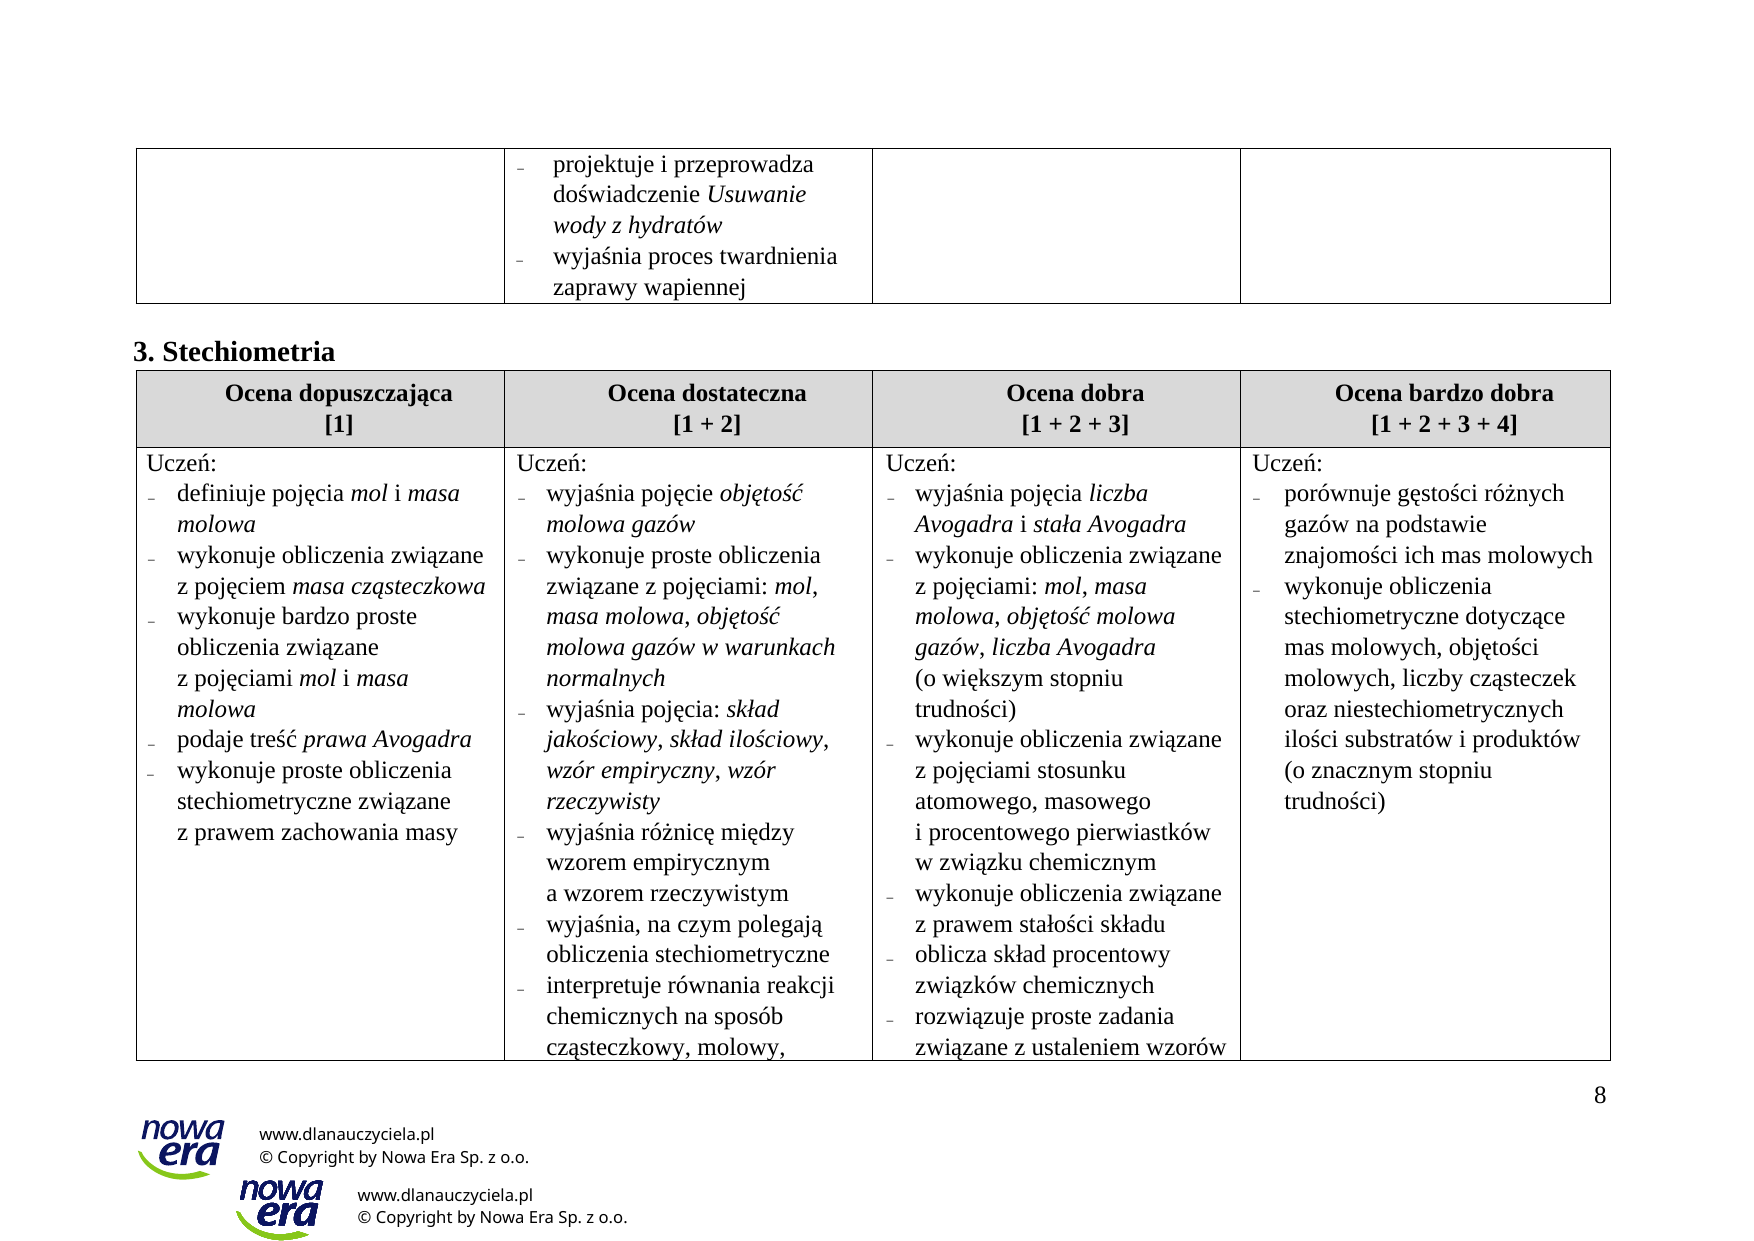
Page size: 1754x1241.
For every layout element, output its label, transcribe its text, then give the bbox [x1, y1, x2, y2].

table_cell Uczeń: wyjaśnia pojęcie objętość molowa gazów wykonuje proste obliczenia związane z pojęciami: mol, masa molowa, objętość molowa gazów w warunkach normalnych wyjaśnia pojęcia: skład jakościowy, skład ilościowy, wzór empiryczny, wzór rzeczywisty wyjaśnia różnicę między wzorem empirycznym a wzorem rzeczywistym wyjaśnia, na czym polegają obliczenia stechiometryczne interpretuje równania reakcji chemicznych na sposób cząsteczkowy, molowy, ilościowo w masach molowych, ilościowo w objętościach molowych (gazy) oraz ilościowo w liczbach cząsteczek projektuje doświadczenie Potwierdzenie prawa zachowania masy wykonuje proste obliczenia stechiometryczne związane z masą molową oraz objętością molową substratów i produktów reakcji chemicznej [505, 448, 872, 1060]
table_cell Uczeń: wyjaśnia pojęcia liczba Avogadra i stała Avogadra wykonuje obliczenia związane z pojęciami: mol, masa molowa, objętość molowa gazów, liczba Avogadra (o większym stopniu trudności) wykonuje obliczenia związane z pojęciami stosunku atomowego, masowego i procentowego pierwiastków w związku chemicznym wykonuje obliczenia związane z prawem stałości składu oblicza skład procentowy związków chemicznych rozwiązuje proste zadania związane z ustaleniem wzorów [873, 448, 1240, 1060]
table_header Ocena dopuszczająca [1] [137, 371, 504, 447]
table_header Ocena dostateczna [1 + 2] [505, 371, 872, 447]
table_cell Uczeń: definiuje pojęcia mol i masa molowa wykonuje obliczenia związane z pojęciem masa cząsteczkowa wykonuje bardzo proste obliczenia związane z pojęciami mol i masa molowa podaje treść prawa Avogadra wykonuje proste obliczenia stechiometryczne związane z prawem zachowania masy [137, 448, 504, 1060]
table_cell Uczeń: porównuje gęstości różnych gazów na podstawie znajomości ich mas molowych wykonuje obliczenia stechiometryczne dotyczące mas molowych, objętości molowych, liczby cząsteczek oraz niestechiometrycznych ilości substratów i produktów (o znacznym stopniu trudności) [1241, 448, 1610, 1060]
table_cell Uczeń: zapisuje wzory i nazwy systematyczne tlenków zapisuje równania reakcji otrzymywania tlenków pierwiastków chemicznych o liczbie atomowej Z od 1 do 20 dokonuje podziału tlenków na kwasowe, zasadowe i obojętne wyjaśnia zjawisko amfoteryczności wymienia przykłady tlenków kwasowych, zasadowych, obojętnych i amfoterycznych zapisuje równania reakcji chemicznych tlenków kwasowych i zasadowych z wodą projektuje doświadczenie Otrzymywanie tlenku miedzi projektuje doświadczenie Badanie działania wody na tlenki metali i niemetali wymienia przykłady zastosowania tlenków opisuje odmiany, właściwości i zastosowania SiO2 zapisuje wzory i nazwy systematyczne wodorotlenków wymienia metody otrzymywania wodorotlenków i zasad klasyfikuje wodorotlenki ze względu na ich charakter chemiczny projektuje doświadczenie Otrzymywanie wodorotlenku sodu w reakcji sodu z wodą zapisuje równania reakcji chemicznych wybranych wodorotlenków i zasad z kwasami wymienia przykłady zastosowania wodorotlenków opisuje charakter chemiczny wodorków projektuje doświadczenie Badanie działania wody na wybrane związki pierwiastków chemicznych z wodorem opisuje budowę kwasów zapisuje równania reakcji otrzymywania kwasów dokonuje podziału podanych kwasów na tlenowe i beztlenowe szereguje kwasy pod względem mocy podaje nazwy kwasów nieorganicznych na podstawie ich wzorów chemicznych projektuje doświadczenia pozwalające otrzymać kwasy różnymi metodami omawia typowe właściwości chemiczne kwasów (zachowanie wobec metali, tlenków metali, wodorotlenków i soli kwasów o mniejszej mocy) opisuje budowę soli zapisuje wzory i nazwy systematyczne soli określa właściwości chemiczne soli zapisuje równania reakcji chemicznych wybranych wodorotlenków i zasad z kwasami przeprowadza doświadczenie chemiczne mające na celu otrzymanie wybranej soli w reakcji zobojętniania oraz zapisuje odpowiednie równanie reakcji chemicznej wyjaśnia pojęcia wodorosole i hydroksosole zapisuje równania reakcji otrzymywania wybranej soli trzema sposobami i zapisuje równania tych reakcji w postaci cząsteczkowej opisuje rodzaje skał wapiennych (wapień, marmur, kreda), ich właściwości i zastosowania projektuje doświadczenie Wykrywanie skał wapiennych projektuje doświadczenie Termiczny rozkład wapieni podaje informacje na temat składników zawartych w wodzie mineralnej w aspekcie ich działania na organizm ludzki podaje przykłady nawozów naturalnych i sztucznych, uzasadnia potrzebę ich stosowania zapisuje wzory i nazwy hydratów podaje właściwości hydratów projektuje i przeprowadza doświadczenie Usuwanie wody z hydratów wyjaśnia proces twardnienia zaprawy wapiennej [505, 149, 872, 302]
table_cell Uczeń: wymienia różne kryteria podziału tlenków zapisuje reakcje tlenu z metalami: Na, Mg, Ca, Al, Zn, Fe, Cu wskazuje w układzie okresowym pierwiastki chemiczne, które mogą tworzyć tlenki amfoteryczne dokonuje podziału tlenków na kwasowe, zasadowe, obojętne i amfoteryczne oraz zapisuje odpowiednie równania reakcji chemicznych z kwasami i zasadami opisuje proces produkcji szkła, jego rodzaje i zastosowania wskazuje w układzie okresowym pierwiastki chemiczne, które mogą tworzyć tlenki amfoteryczne podaje przykłady nadtlenków i ich wzory sumaryczne projektuje i przeprowadza doświadczenie Badanie właściwości wodorotlenku sodu zapisuje równania reakcji otrzymywania wodorotlenków i zasad projektuje i przeprowadza doświadczenie chemiczne Otrzymywanie wodorotlenku glinu i badanie jego właściwości amfoterycznych oraz zapisuje odpowiednie równania reakcji chemicznych w formie cząsteczkowej i jonowej zapisuje równania reakcji wodorków pierwiastków 17. grupy z zasadami i wodą projektuje i przeprowadza doświadczenie Otrzymywanie kwasu chlorowodorowego i zapisuje odpowiednie równania reakcji chemicznych projektuje i przeprowadza doświadczenie Otrzymywanie kwasu siarkowego(IV) i zapisuje odpowiednie równania reakcji chemicznych zapisuje odpowiednie równania reakcji chemicznych dotyczących właściwości chemicznych kwasów (zachowanie wobec metali, tlenków metali, wodorotlenków i soli kwasów o mniejszej mocy) zapisuje równania reakcji chemicznych ilustrujące utleniające właściwości wybranych kwasów wymienia przykłady zastosowania kwasów zapisuje równania reakcji otrzymywania wybranej soli co najmniej pięcioma sposobami i zapisuje równania tych reakcji w postaci cząsteczkowej, jonowej i skróconym zapisem jonowym określa różnice w budowie cząsteczek soli obojętnych, prostych, podwójnych i uwodnionych podaje nazwy i zapisuje wzory sumaryczne wybranych wodorosoli i hydroksosoli projektuje i przeprowadza doświadczenie Gaszenie wapna palonego opisuje mechanizm zjawiska krasowego porównuje właściwości hydratów i soli bezwodnych wyjaśnia proces otrzymywania zaprawy wapiennej i proces jej twardnienia [873, 149, 1240, 302]
table_cell Uczeń: definiuje pojęcia: równanie reakcji chemicznej, substraty, produkty, reakcja syntezy, reakcja analizy, reakcja wymiany definiuje pojęcie tlenki zapisuje wzory i nazwy systematyczne wybranych tlenków metali i niemetali zapisuje równania reakcji otrzymywania tlenków co najmniej jednym sposobem definiuje pojęcia: tlenki kwasowe, tlenki zasadowe, tlenki obojętne, tlenki amfoteryczne definiuje pojęcia wodorotlenki i zasady opisuje budowę wodorotlenków zapisuje wzory i nazwy systematyczne wybranych wodorotlenków wyjaśnia różnicę między zasadą a wodorotlenkiem zapisuje równanie reakcji otrzymywania wybranego wodorotlenku i wybranej zasady definiuje pojęcia: amfoteryczność, wodorotlenki amfoteryczne zapisuje wzory i nazwy wybranych wodorotlenków amfoterycznych definiuje pojęcie wodorki podaje zasady nazewnictwa wodorków definiuje pojęcia kwasy, moc kwasu wymienia sposoby klasyfikacji kwasów (tlenowe i beztlenowe) zapisuje wzory i nazwy systematyczne kwasów wymienia metody otrzymywania kwasów definiuje pojęcie sole wymienia rodzaje soli zapisuje wzory i nazwy systematyczne prostych soli wymienia metody otrzymywania soli wymienia przykłady soli występujących w przyrodzie, określa ich właściwości i zastosowania omawia zastosowanie soli opisuje znaczenie soli dla funkcjonowania organizmu człowieka wyjaśnia pojęcie hydraty wyjaśnia proces twardnienia zaprawy gipsowej [137, 149, 504, 302]
text 3. Stechiometria [133, 334, 1606, 368]
table_header Ocena bardzo dobra [1 + 2 + 3 + 4] [1241, 371, 1610, 447]
table_header Ocena dobra [1 + 2 + 3] [873, 371, 1240, 447]
table_cell Uczeń: projektuje doświadczenie chemiczne Badanie działania zasady i kwasu na tlenki metali i niemetali oraz zapisuje odpowiednie równania reakcji chemicznych określa charakter chemiczny tlenków pierwiastków chemicznych o liczbie atomowej Z od 1 do 20 na podstawie ich zachowania wobec wody, kwasu i zasady; zapisuje odpowiednie równania reakcji chemicznych przewiduje charakter chemiczny tlenków wybranych pierwiastków i zapisuje odpowiednie równania reakcji chemicznych przewiduje wzór oraz charakter chemiczny tlenku, znając produkty reakcji chemicznej tego tlenku z wodorotlenkiem sodu i kwasem chlorowodorowym analizuje właściwości pierwiastków chemicznych pod względem możliwości tworzenia tlenków i wodorotlenków amfoterycznych określa różnice w budowie i właściwościach chemicznych tlenków i nadtlenków analizuje tabelę rozpuszczalności wodorotlenków i soli w wodzie projektuje i przeprowadza doświadczenia chemiczne, w których wyniku można otrzymać różnymi metodami wodorotlenki trudno rozpuszczalne w wodzie; zapisuje odpowiednie równania reakcji chemicznych zapisuje równania reakcji chemicznych potwierdzających charakter chemiczny wodorków opisuje zjawisko kwaśnych opadów, zapisuje odpowiednie równania reakcji określa różnice w budowie cząsteczek soli obojętnych, hydroksosoli i wodorosoli oraz podaje przykłady tych związków chemicznych ustala nazwy różnych soli na podstawie ich wzorów chemicznych ustala wzory soli na podstawie ich nazw podaje metody, którymi można otrzymać wybraną sól, i zapisuje odpowiednie równania reakcji chemicznych projektuje i przeprowadza doświadczenie Otrzymywanie chlorku miedzi(II) w reakcji tlenku miedzi(II) z kwasem chlorowodorowym projektuje i przeprowadza doświadczenie Otrzymywanie chlorku miedzi(II) w reakcji wodorotlenku miedzi(II) z kwasem chlorowodorowym projektuje i przeprowadza doświadczenie Sporządzanie zaprawy gipsowej i badanie jej twardnienia opisuje sposoby usuwania twardości wody, zapisuje odpowiednia równania reakcji [1241, 149, 1610, 302]
